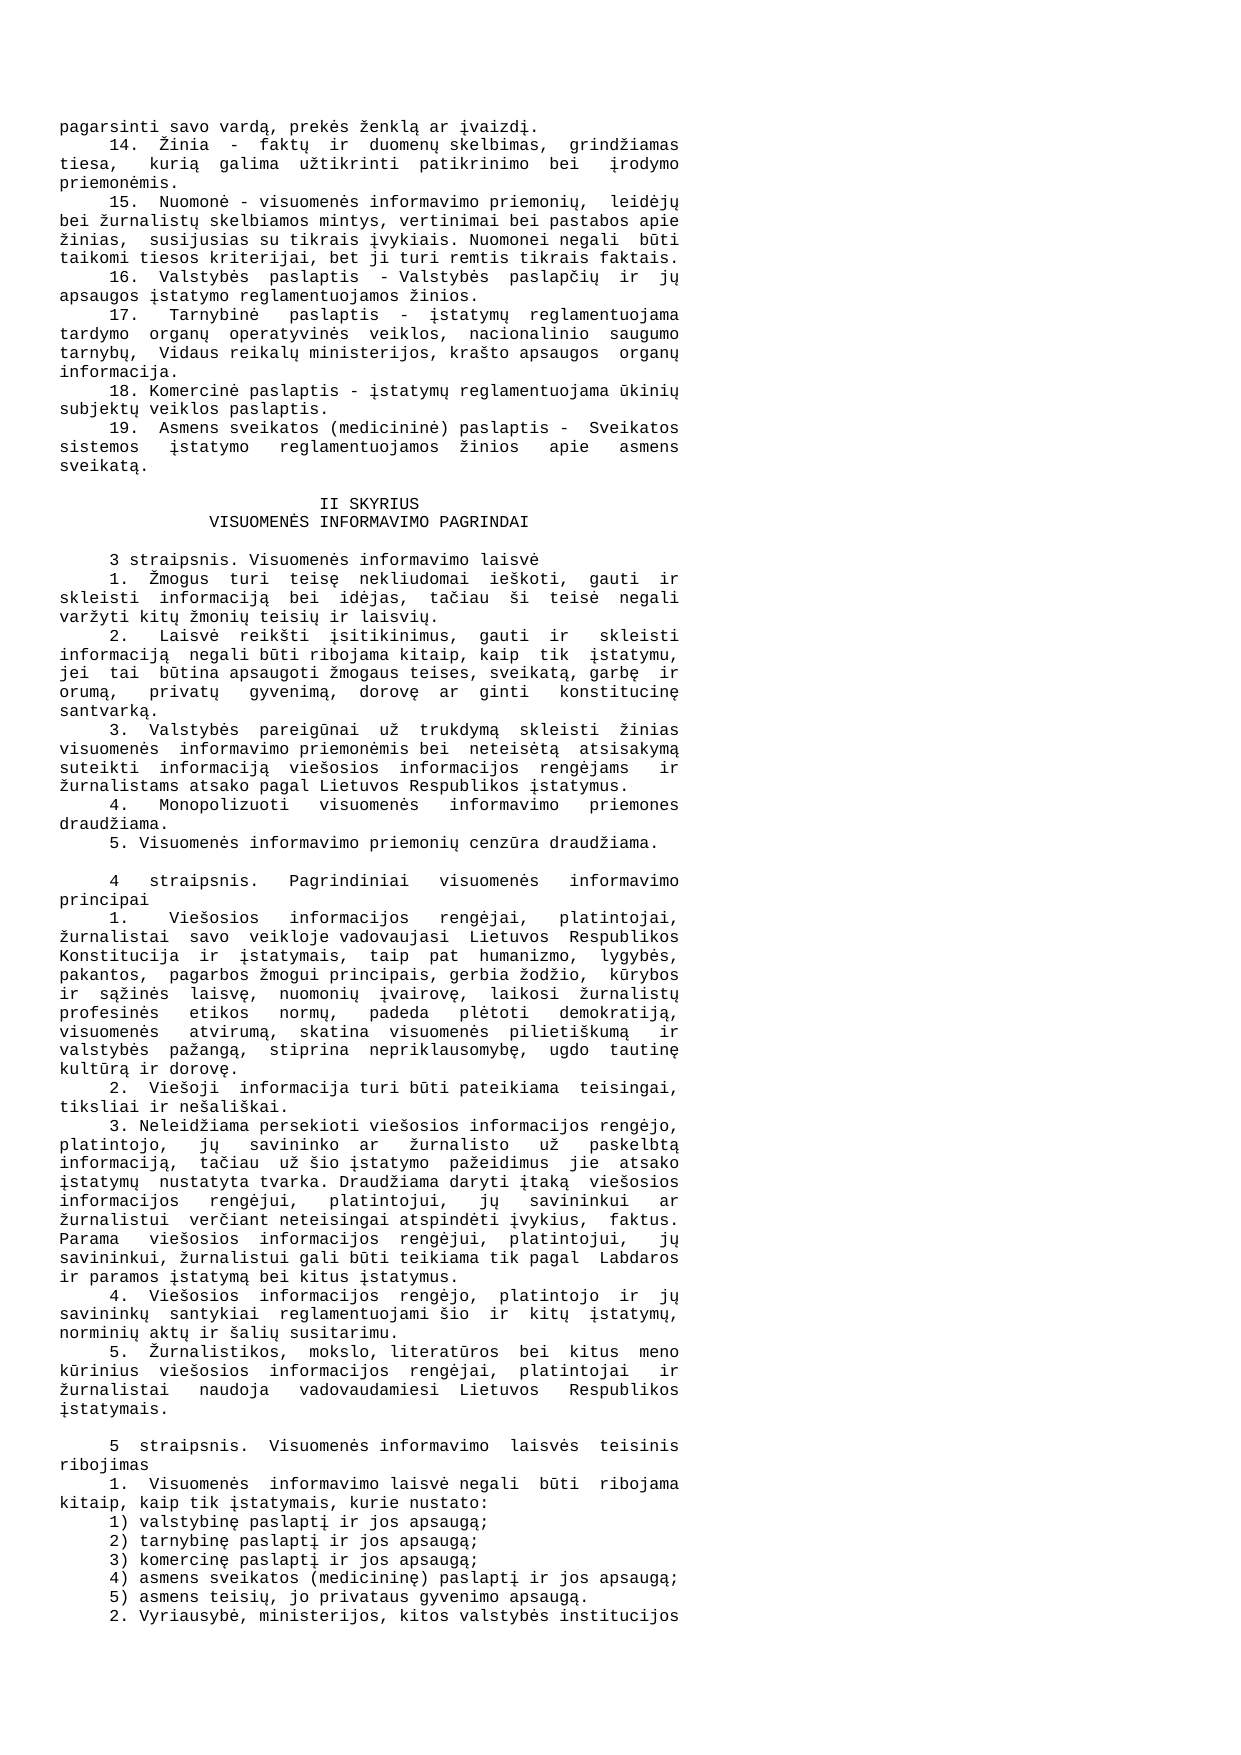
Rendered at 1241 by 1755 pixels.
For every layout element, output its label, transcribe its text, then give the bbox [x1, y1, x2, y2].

text kultūrą ir dorovę. [59, 1061, 1122, 1080]
text 2. Laisvė reikšti įsitikinimus, gauti ir skleisti [59, 627, 1122, 646]
text 5) asmens teisių, jo privataus gyvenimo apsaugą. [59, 1589, 1122, 1608]
text žurnalistai naudoja vadovaudamiesi Lietuvos Respublikos [59, 1381, 1122, 1400]
text pagarsinti savo vardą, prekės ženklą ar įvaizdį. [59, 118, 1122, 137]
text pakantos, pagarbos žmogui principais, gerbia žodžio, kūrybos [59, 967, 1122, 985]
text žurnalistai savo veikloje vadovaujasi Lietuvos Respublikos [59, 929, 1122, 948]
text taikomi tiesos kriterijai, bet ji turi remtis tikrais faktais. [59, 250, 1122, 269]
text suteikti informaciją viešosios informacijos rengėjams ir [59, 759, 1122, 778]
text tardymo organų operatyvinės veiklos, nacionalinio saugumo [59, 326, 1122, 344]
text 2. Vyriausybė, ministerijos, kitos valstybės institucijos [59, 1608, 1122, 1626]
text įstatymų nustatyta tvarka. Draudžiama daryti įtaką viešosios [59, 1174, 1122, 1193]
text tiksliai ir nešališkai. [59, 1098, 1122, 1117]
text 4 straipsnis. Pagrindiniai visuomenės informavimo [59, 872, 1122, 891]
text informaciją negali būti ribojama kitaip, kaip tik įstatymu, [59, 646, 1122, 665]
text 5. Žurnalistikos, mokslo, literatūros bei kitus meno [59, 1344, 1122, 1362]
text norminių aktų ir šalių susitarimu. [59, 1325, 1122, 1344]
text valstybės pažangą, stiprina nepriklausomybę, ugdo tautinę [59, 1042, 1122, 1061]
text 1) valstybinę paslaptį ir jos apsaugą; [59, 1513, 1122, 1532]
text įstatymais. [59, 1400, 1122, 1419]
text informacija. [59, 363, 1122, 382]
text kūrinius viešosios informacijos rengėjai, platintojai ir [59, 1362, 1122, 1381]
text 19. Asmens sveikatos (medicininė) paslaptis - Sveikatos [59, 420, 1122, 439]
text II SKYRIUS [59, 495, 1122, 514]
text 16. Valstybės paslaptis - Valstybės paslapčių ir jų [59, 269, 1122, 288]
text ir sąžinės laisvę, nuomonių įvairovę, laikosi žurnalistų [59, 985, 1122, 1004]
text sveikatą. [59, 457, 1122, 476]
text draudžiama. [59, 816, 1122, 834]
text 3 straipsnis. Visuomenės informavimo laisvė [59, 552, 1122, 571]
text 2. Viešoji informacija turi būti pateikiama teisingai, [59, 1080, 1122, 1098]
text skleisti informaciją bei idėjas, tačiau ši teisė negali [59, 589, 1122, 608]
text principai [59, 891, 1122, 910]
text žinias, susijusias su tikrais įvykiais. Nuomonei negali būti [59, 231, 1122, 250]
text informaciją, tačiau už šio įstatymo pažeidimus jie atsako [59, 1155, 1122, 1174]
text varžyti kitų žmonių teisių ir laisvių. [59, 608, 1122, 627]
text jei tai būtina apsaugoti žmogaus teises, sveikatą, garbę ir [59, 665, 1122, 684]
text 1. Žmogus turi teisę nekliudomai ieškoti, gauti ir [59, 571, 1122, 589]
text kitaip, kaip tik įstatymais, kurie nustato: [59, 1494, 1122, 1513]
text žurnalistui verčiant neteisingai atspindėti įvykius, faktus. [59, 1212, 1122, 1231]
text Parama viešosios informacijos rengėjui, platintojui, jų [59, 1231, 1122, 1249]
text Konstitucija ir įstatymais, taip pat humanizmo, lygybės, [59, 948, 1122, 967]
text 17. Tarnybinė paslaptis - įstatymų reglamentuojama [59, 307, 1122, 326]
text informacijos rengėjui, platintojui, jų savininkui ar [59, 1193, 1122, 1212]
text savininkui, žurnalistui gali būti teikiama tik pagal Labdaros [59, 1249, 1122, 1268]
text visuomenės atvirumą, skatina visuomenės pilietiškumą ir [59, 1023, 1122, 1042]
text tarnybų, Vidaus reikalų ministerijos, krašto apsaugos organų [59, 344, 1122, 363]
text VISUOMENĖS INFORMAVIMO PAGRINDAI [59, 514, 1122, 533]
text bei žurnalistų skelbiamos mintys, vertinimai bei pastabos apie [59, 212, 1122, 231]
text orumą, privatų gyvenimą, dorovę ar ginti konstitucinę [59, 684, 1122, 703]
text 1. Visuomenės informavimo laisvė negali būti ribojama [59, 1476, 1122, 1494]
text 4. Monopolizuoti visuomenės informavimo priemones [59, 797, 1122, 816]
text žurnalistams atsako pagal Lietuvos Respublikos įstatymus. [59, 778, 1122, 797]
text 3. Neleidžiama persekioti viešosios informacijos rengėjo, [59, 1117, 1122, 1136]
text 18. Komercinė paslaptis - įstatymų reglamentuojama ūkinių [59, 382, 1122, 401]
text 14. Žinia - faktų ir duomenų skelbimas, grindžiamas [59, 137, 1122, 156]
text santvarką. [59, 703, 1122, 721]
text sistemos įstatymo reglamentuojamos žinios apie asmens [59, 439, 1122, 457]
text 15. Nuomonė - visuomenės informavimo priemonių, leidėjų [59, 193, 1122, 212]
text apsaugos įstatymo reglamentuojamos žinios. [59, 288, 1122, 307]
text savininkų santykiai reglamentuojami šio ir kitų įstatymų, [59, 1306, 1122, 1325]
text 3) komercinę paslaptį ir jos apsaugą; [59, 1551, 1122, 1570]
text platintojo, jų savininko ar žurnalisto už paskelbtą [59, 1136, 1122, 1155]
text visuomenės informavimo priemonėmis bei neteisėtą atsisakymą [59, 740, 1122, 759]
text profesinės etikos normų, padeda plėtoti demokratiją, [59, 1004, 1122, 1023]
text 5. Visuomenės informavimo priemonių cenzūra draudžiama. [59, 834, 1122, 853]
text 4) asmens sveikatos (medicininę) paslaptį ir jos apsaugą; [59, 1570, 1122, 1589]
text 2) tarnybinę paslaptį ir jos apsaugą; [59, 1532, 1122, 1551]
text 1. Viešosios informacijos rengėjai, platintojai, [59, 910, 1122, 929]
text subjektų veiklos paslaptis. [59, 401, 1122, 420]
text 4. Viešosios informacijos rengėjo, platintojo ir jų [59, 1287, 1122, 1306]
text priemonėmis. [59, 175, 1122, 193]
text tiesa, kurią galima užtikrinti patikrinimo bei įrodymo [59, 156, 1122, 175]
text ir paramos įstatymą bei kitus įstatymus. [59, 1268, 1122, 1287]
text 5 straipsnis. Visuomenės informavimo laisvės teisinis [59, 1438, 1122, 1457]
text 3. Valstybės pareigūnai už trukdymą skleisti žinias [59, 721, 1122, 740]
text ribojimas [59, 1457, 1122, 1476]
